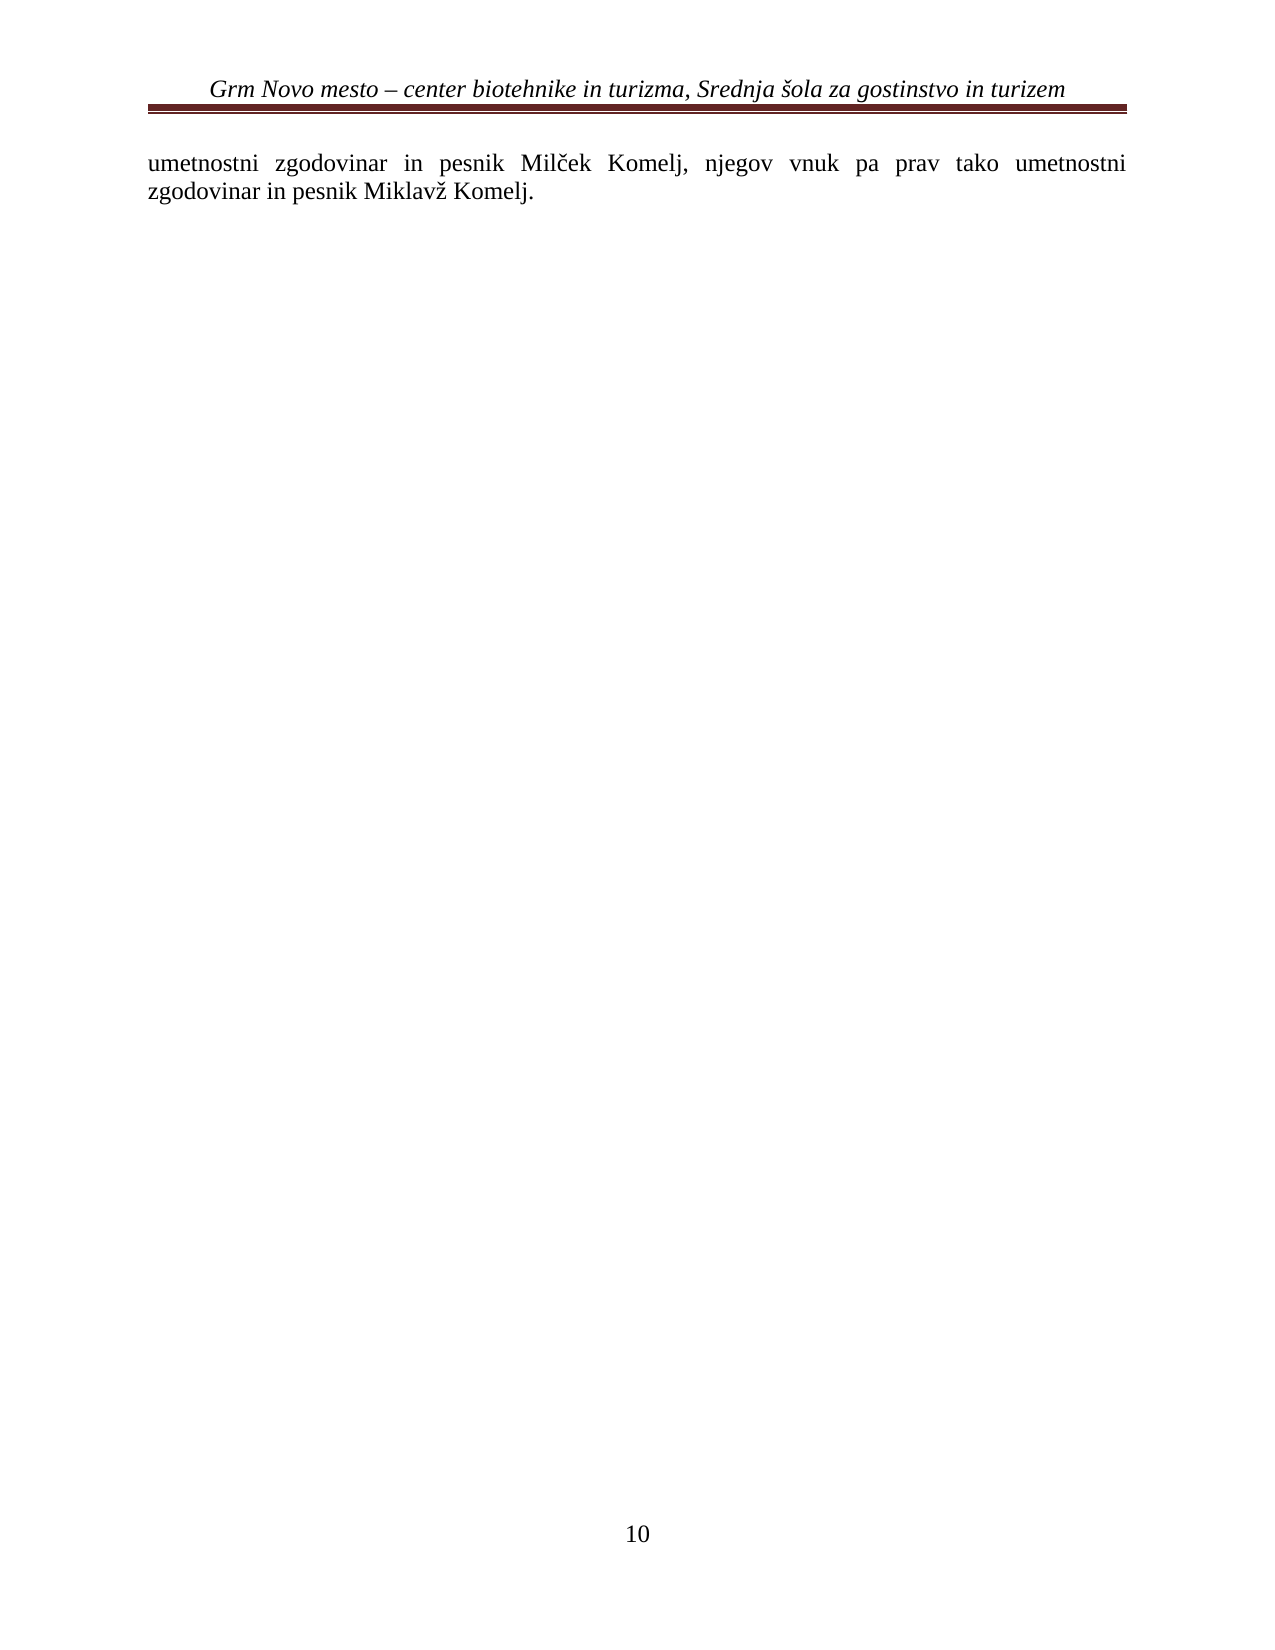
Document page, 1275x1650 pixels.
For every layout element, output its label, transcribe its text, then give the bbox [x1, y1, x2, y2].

text umetnostni zgodovinar in pesnik Milček Komelj, njegov vnuk pa prav tako umetnostni zgodovinar in pesnik Miklavž Komelj. [148, 148, 1127, 205]
